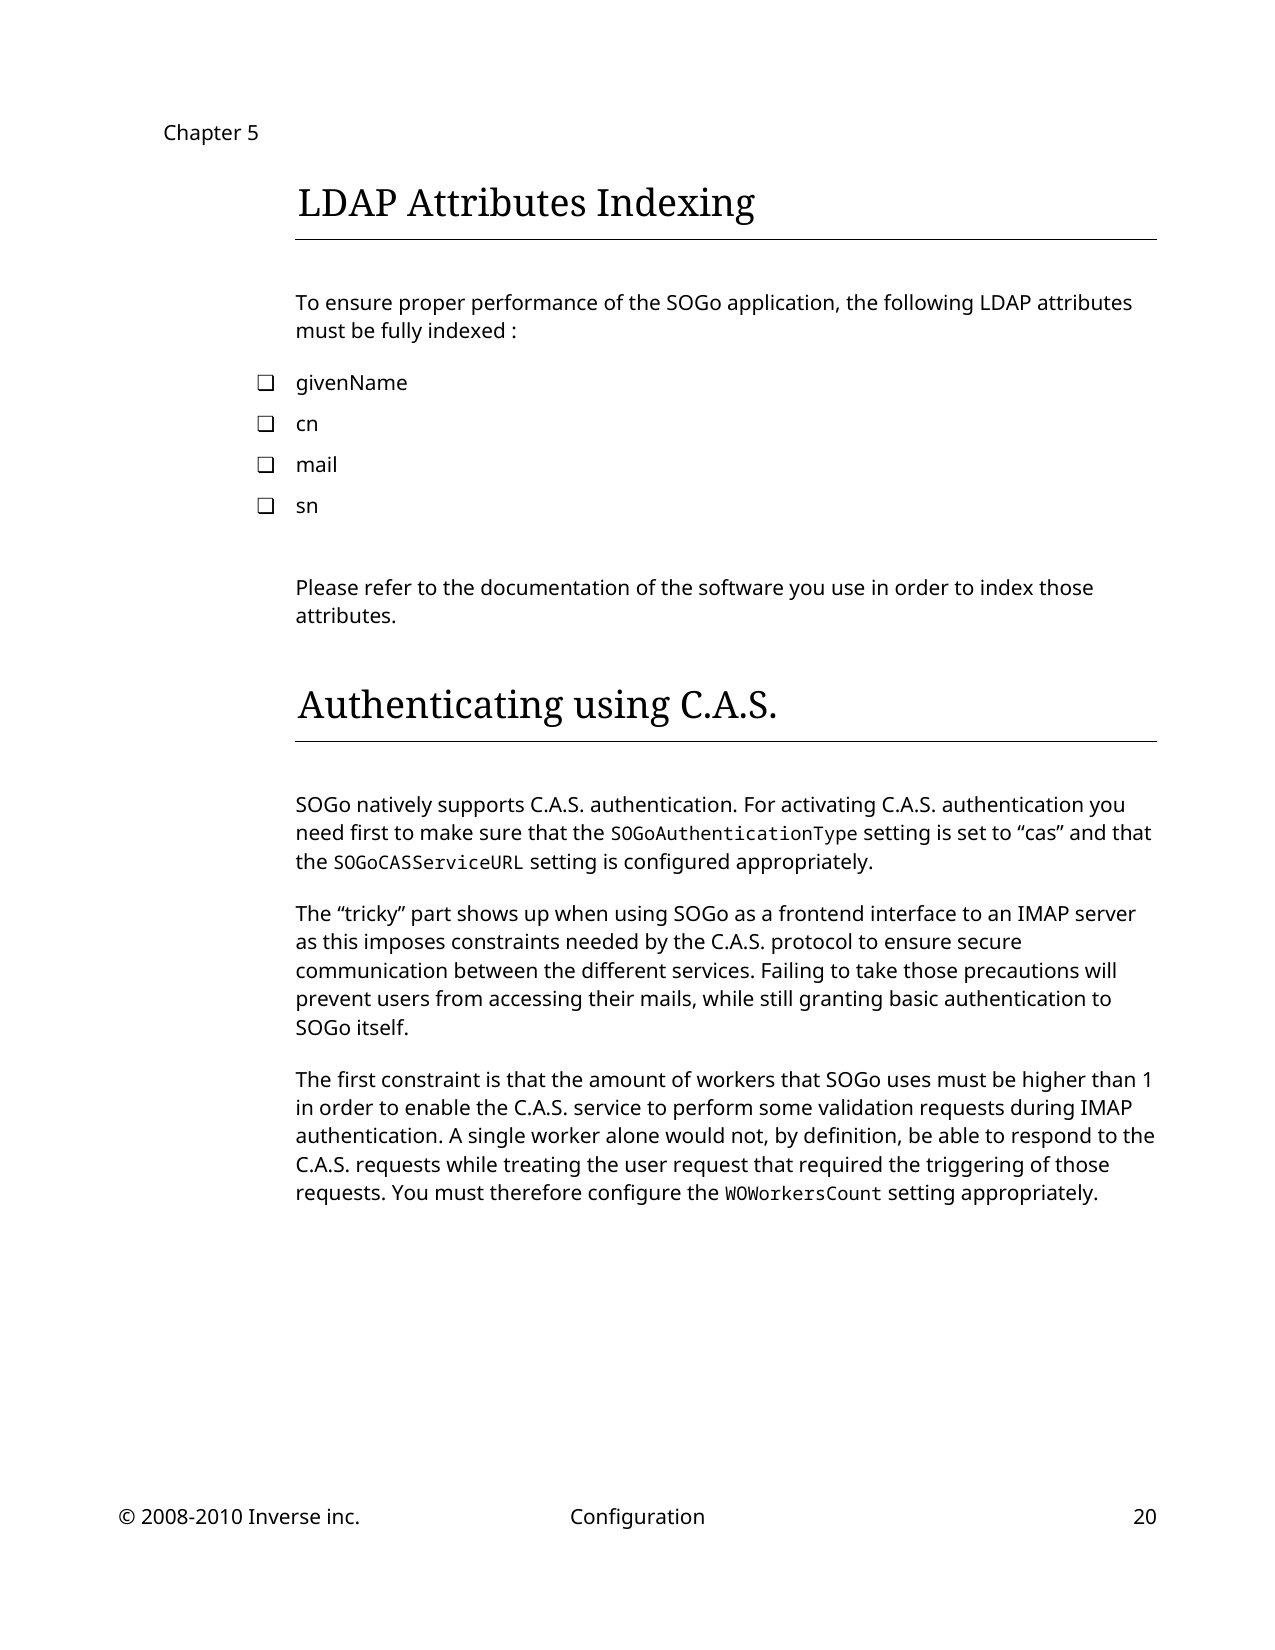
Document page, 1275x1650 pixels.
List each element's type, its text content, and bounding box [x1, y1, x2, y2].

text The first constraint is that the amount of workers that SOGo uses must be higher than 1 in order to enable the C.A.S. service to perform some validation requests during IMAP authentication. A single worker alone would not, by definition, be able to respond to the C.A.S. requests while treating the user request that required the triggering of those requests. You must therefore configure the WOWorkersCount setting appropriately. [295, 1065, 1157, 1207]
list ❏ sn [256, 491, 1157, 519]
text Please refer to the documentation of the software you use in order to index those attributes. [295, 573, 1157, 630]
list ❏ mail [256, 450, 1157, 478]
text SOGo natively supports C.A.S. authentication. For activating C.A.S. authentication you need first to make sure that the SOGoAuthenticationType setting is set to “cas” and that the SOGoCASServiceURL setting is configured appropriately. [295, 790, 1157, 875]
subtitle Authenticating using C.A.S. [295, 678, 1157, 741]
list ❏ cn [256, 409, 1157, 438]
list ❏ givenName [256, 368, 1157, 397]
text To ensure proper performance of the SOGo application, the following LDAP attributes must be fully indexed : [295, 288, 1157, 344]
text The “tricky” part shows up when using SOGo as a frontend interface to an IMAP server as this imposes constraints needed by the C.A.S. protocol to ensure secure communication between the different services. Failing to take those precautions will prevent users from accessing their mails, while still granting basic authentication to SOGo itself. [295, 899, 1157, 1041]
subtitle LDAP Attributes Indexing [295, 176, 1157, 239]
